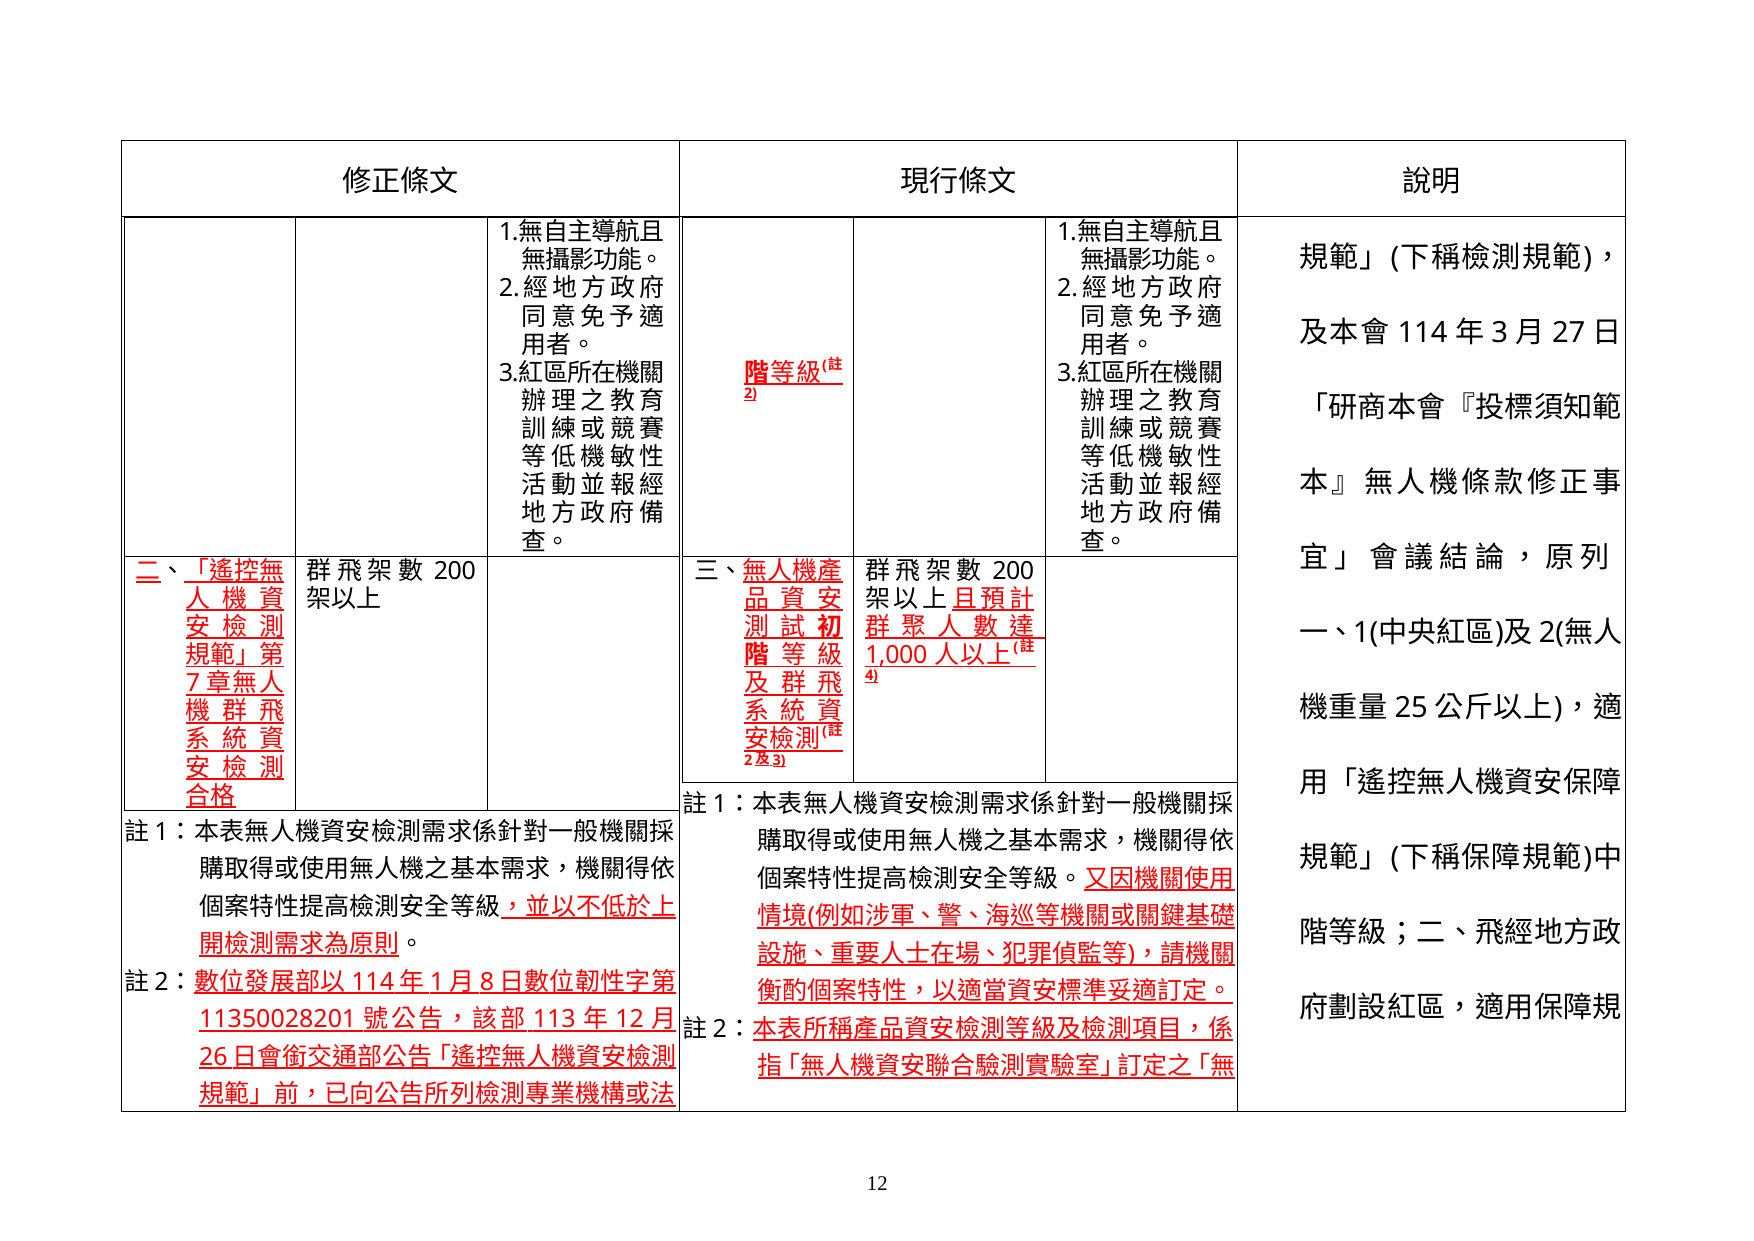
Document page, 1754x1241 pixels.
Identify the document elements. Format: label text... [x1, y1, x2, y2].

table_cell 1.無自主導航且無攝影功能。 2.經地方政府同意免予適用者。 3.紅區所在機關辦理之教育訓練或競賽等低機敏性活動並報經地方政府備查。 [488, 218, 679, 556]
table_cell 註1：本表無人機資安檢測需求係針對一般機關採購取得或使用無人機之基本需求，機關得依個案特性提高檢測安全等級。又因機關使用情境(例如涉軍、警、海巡等機關或關鍵基礎設施、重要人士在場、犯罪偵監等)，請機關衡酌個案特性，以適當資安標準妥適訂定。 註2：本表所稱產品資安檢測等級及檢測項目，係指「無人機資安聯合驗測實驗室」訂定之「無 [680, 217, 1237, 1111]
table_cell 三、無人機產品資安測試初階等級及群飛系統資安檢測(註2及3) [683, 557, 853, 782]
table_header 現行條文 [680, 141, 1237, 216]
table_cell 階等級(註2) [683, 218, 853, 556]
table_cell [296, 218, 487, 556]
table_cell 群飛架數200架以上 [296, 557, 487, 810]
table_cell 註1：本表無人機資安檢測需求係針對一般機關採購取得或使用無人機之基本需求，機關得依個案特性提高檢測安全等級，並以不低於上開檢測需求為原則。 註2：數位發展部以114年1月8日數位韌性字第 11350028201號公告，該部113年12月26日會銜交通部公告「遙控無人機資安檢測規範」前，已向公告所列檢測專業機構或法 [122, 217, 679, 1111]
table_header 修正條文 [122, 141, 679, 216]
table_cell [488, 557, 679, 810]
table_cell [1046, 557, 1237, 782]
table_cell [854, 218, 1045, 556]
table_cell 1.無自主導航且無攝影功能。 2.經地方政府同意免予適用者。 3.紅區所在機關辦理之教育訓練或競賽等低機敏性活動並報經地方政府備查。 [1046, 218, 1237, 556]
table_cell 二、「遙控無人機資安檢測規範」第7章無人機群飛系統資安檢測合格 [125, 557, 295, 810]
table_header 說明 [1238, 141, 1625, 216]
table_cell 群飛架數200架以上且預計群聚人數達1,000人以上(註4) [854, 557, 1045, 782]
table_cell 規範」(下稱檢測規範)，及本會114年3月27日「研商本會『投標須知範本』無人機條款修正事宜」會議結論，原列一、1(中央紅區)及2(無人機重量25公斤以上)，適用「遙控無人機資安保障規範」(下稱保障規範)中階等級；二、飛經地方政府劃設紅區，適用保障規 [1238, 217, 1625, 1111]
